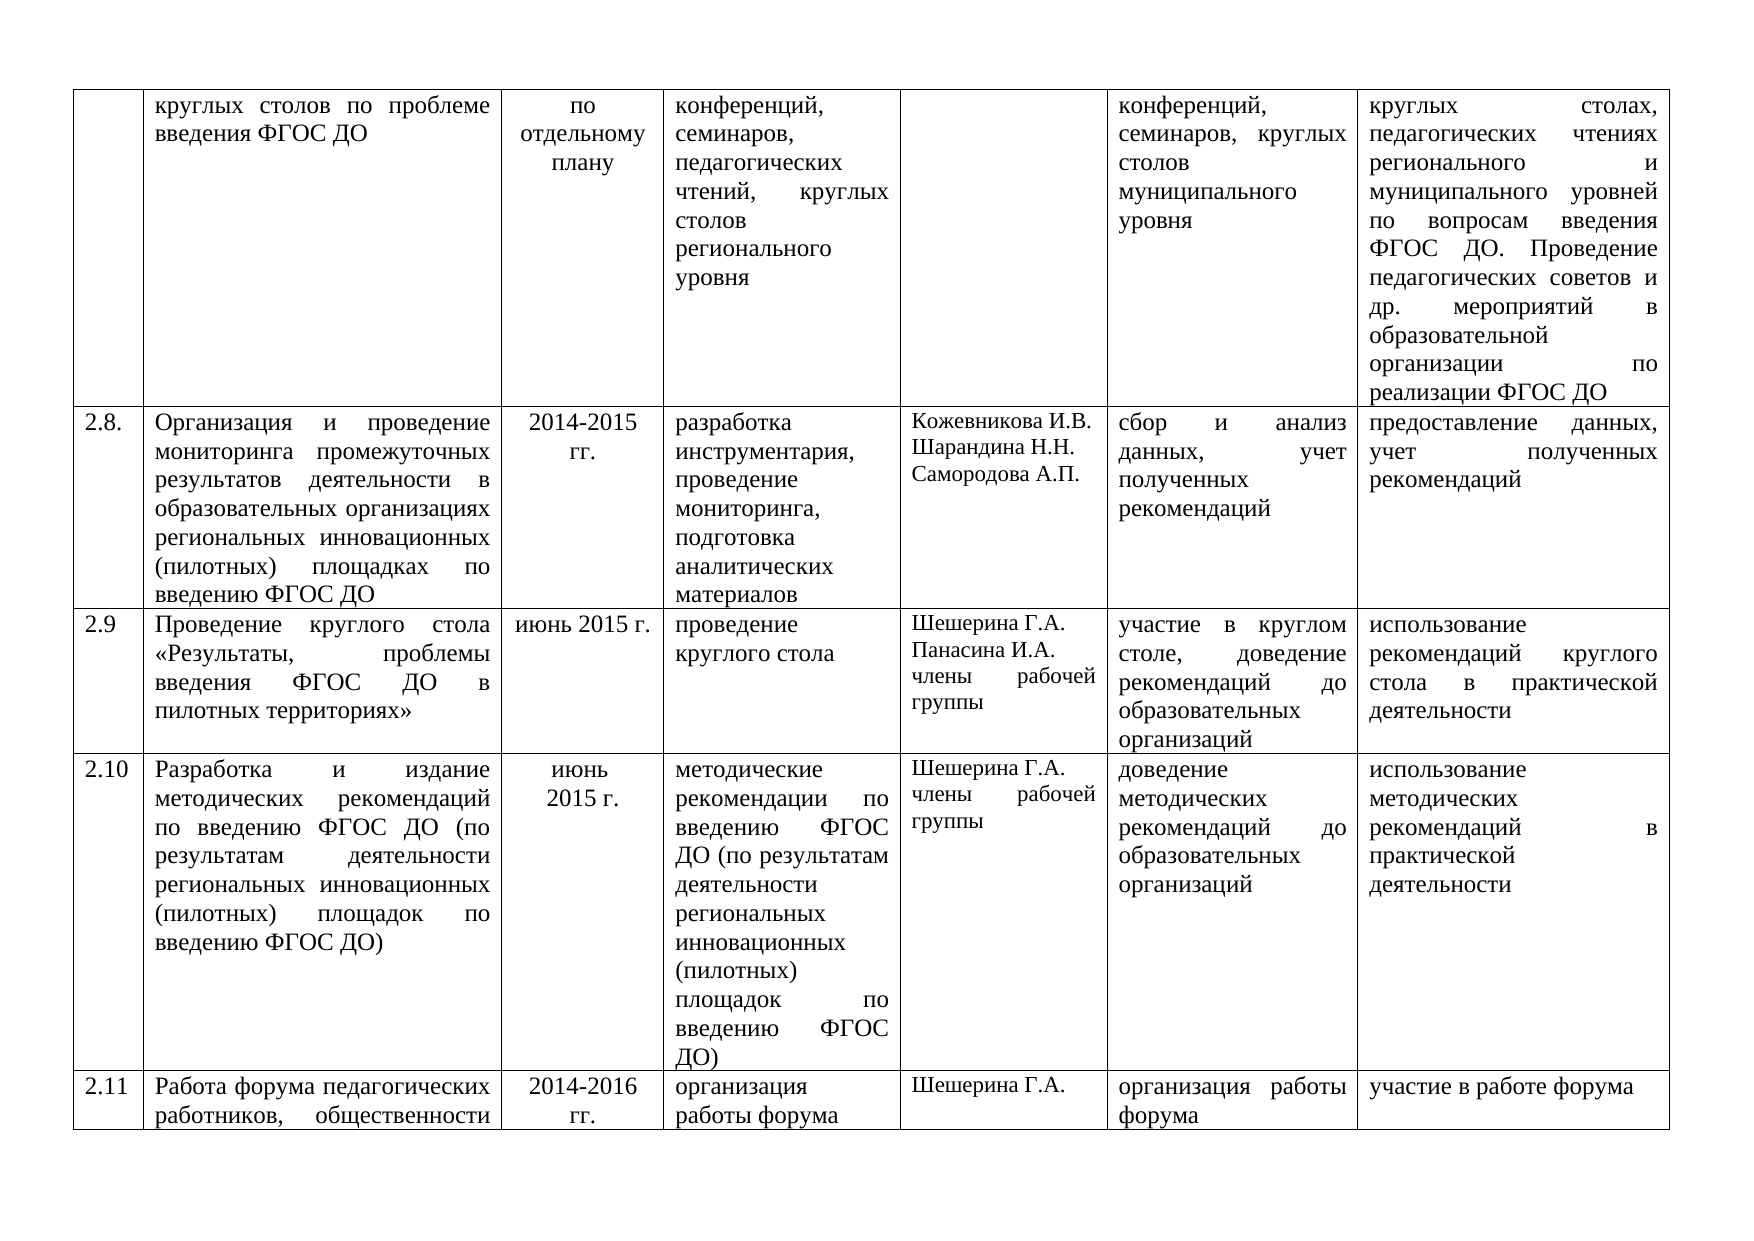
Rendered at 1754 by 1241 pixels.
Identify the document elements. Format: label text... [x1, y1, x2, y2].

table_cell конференций, семинаров, педагогических чтений, круглых столов регионального уровня [664, 90, 900, 406]
table_cell Шешерина Г.А. [901, 1071, 1107, 1129]
table_cell июнь 2015 г. [502, 754, 663, 1070]
table_cell [901, 90, 1107, 406]
table_cell по отдельному плану [502, 90, 663, 406]
table_cell доведение методических рекомендаций до образовательных организаций [1108, 754, 1357, 1070]
table_cell 2014-2015 гг. [502, 407, 663, 608]
table_cell конференций, семинаров, круглых столов муниципального уровня [1108, 90, 1357, 406]
table_cell Разработка и издание методических рекомендаций по введению ФГОС ДО (по результатам деятельности региональных инновационных (пилотных) площадок по введению ФГОС ДО) [144, 754, 501, 1070]
table_cell Шешерина Г.А. члены рабочей группы [901, 754, 1107, 1070]
table_cell участие в круглом столе, доведение рекомендаций до образовательных организаций [1108, 609, 1357, 753]
table_cell предоставление данных, учет полученных рекомендаций [1358, 407, 1669, 608]
table_cell Шешерина Г.А. Панасина И.А. члены рабочей группы [901, 609, 1107, 753]
table_cell Кожевникова И.В. Шарандина Н.Н. Самородова А.П. [901, 407, 1107, 608]
table_cell Работа форума педагогических работников, общественности [144, 1071, 501, 1129]
table_cell использование методических рекомендаций в практической деятельности [1358, 754, 1669, 1070]
table_cell участие в работе форума [1358, 1071, 1669, 1129]
table_cell круглых столов по проблеме введения ФГОС ДО [144, 90, 501, 406]
table_cell 2.8. [74, 407, 143, 608]
table_cell круглых столах, педагогических чтениях регионального и муниципального уровней по вопросам введения ФГОС ДО. Проведение педагогических советов и др. мероприятий в образовательной организации по реализации ФГОС ДО [1358, 90, 1669, 406]
table_cell разработка инструментария, проведение мониторинга, подготовка аналитических материалов [664, 407, 900, 608]
table_cell использование рекомендаций круглого стола в практической деятельности [1358, 609, 1669, 753]
table_cell 2.9 [74, 609, 143, 753]
table_cell организация работы форума [664, 1071, 900, 1129]
table_cell 2.10 [74, 754, 143, 1070]
table_cell проведение круглого стола [664, 609, 900, 753]
table_cell 2.11 [74, 1071, 143, 1129]
table_cell организация работы форума [1108, 1071, 1357, 1129]
table_cell июнь 2015 г. [502, 609, 663, 753]
table_cell методические рекомендации по введению ФГОС ДО (по результатам деятельности региональных инновационных (пилотных) площадок по введению ФГОС ДО) [664, 754, 900, 1070]
table_cell Организация и проведение мониторинга промежуточных результатов деятельности в образовательных организациях региональных инновационных (пилотных) площадках по введению ФГОС ДО [144, 407, 501, 608]
table_cell сбор и анализ данных, учет полученных рекомендаций [1108, 407, 1357, 608]
table_cell Проведение круглого стола «Результаты, проблемы введения ФГОС ДО в пилотных территориях» [144, 609, 501, 753]
table_cell 2014-2016 гг. [502, 1071, 663, 1129]
table_cell [74, 90, 143, 406]
